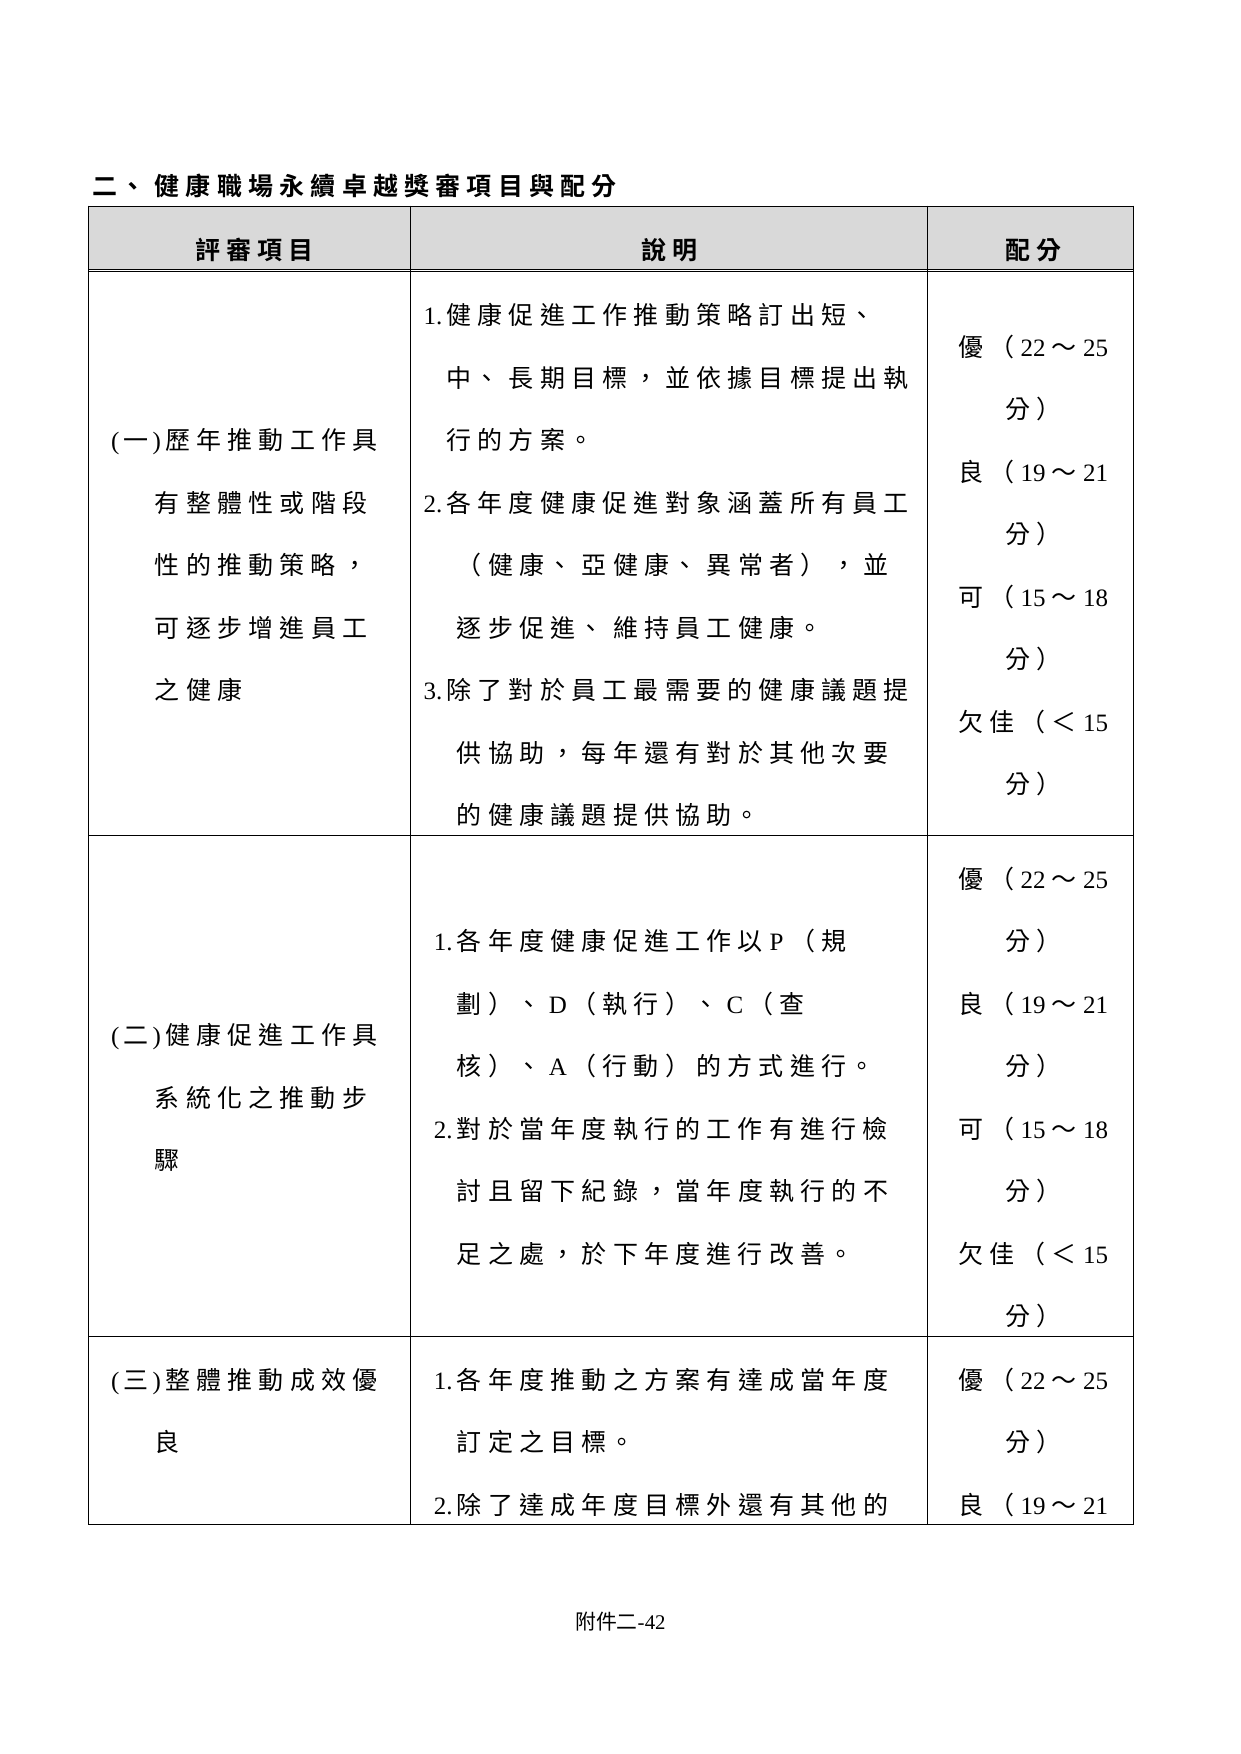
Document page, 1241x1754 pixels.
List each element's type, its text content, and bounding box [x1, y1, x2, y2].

table_cell (三)整體推動成效優良 [89, 1337, 410, 1524]
table_cell 1.各年度健康促進工作以P（規劃）、D（執行）、C（查核）、A（行動）的方式進行。 2.對於當年度執行的工作有進行檢討且留下紀錄，當年度執行的不足之處，於下年度進行改善。 [411, 836, 927, 1336]
table_cell (二)健康促進工作具系統化之推動步驟 [89, 836, 410, 1336]
table_cell 1.各年度推動之方案有達成當年度訂定之目標。 2.除了達成年度目標外還有其他的 [411, 1337, 927, 1524]
table_header 配分 [928, 207, 1133, 269]
table_cell 優（22～25分） 良（19～21 [928, 1337, 1133, 1524]
table_cell (一)歷年推動工作具有整體性或階段性的推動策略，可逐步增進員工之健康 [89, 272, 410, 835]
table_header 說明 [411, 207, 927, 269]
table_cell 優（22～25分） 良（19～21分） 可（15～18分） 欠佳（＜15分） [928, 836, 1133, 1336]
table_cell 1.健康促進工作推動策略訂出短、中、長期目標，並依據目標提出執行的方案。 2.各年度健康促進對象涵蓋所有員工（健康、亞健康、異常者），並逐步促進、維持員工健康。 3.除了對於員工最需要的健康議題提供協助，每年還有對於其他次要的健康議題提供協助。 [411, 272, 927, 835]
table_cell 優（22～25分） 良（19～21分） 可（15～18分） 欠佳（＜15分） [928, 272, 1133, 835]
table_header 評審項目 [89, 207, 410, 269]
text 二、健康職場永續卓越獎審項目與配分 [89, 143, 1151, 206]
